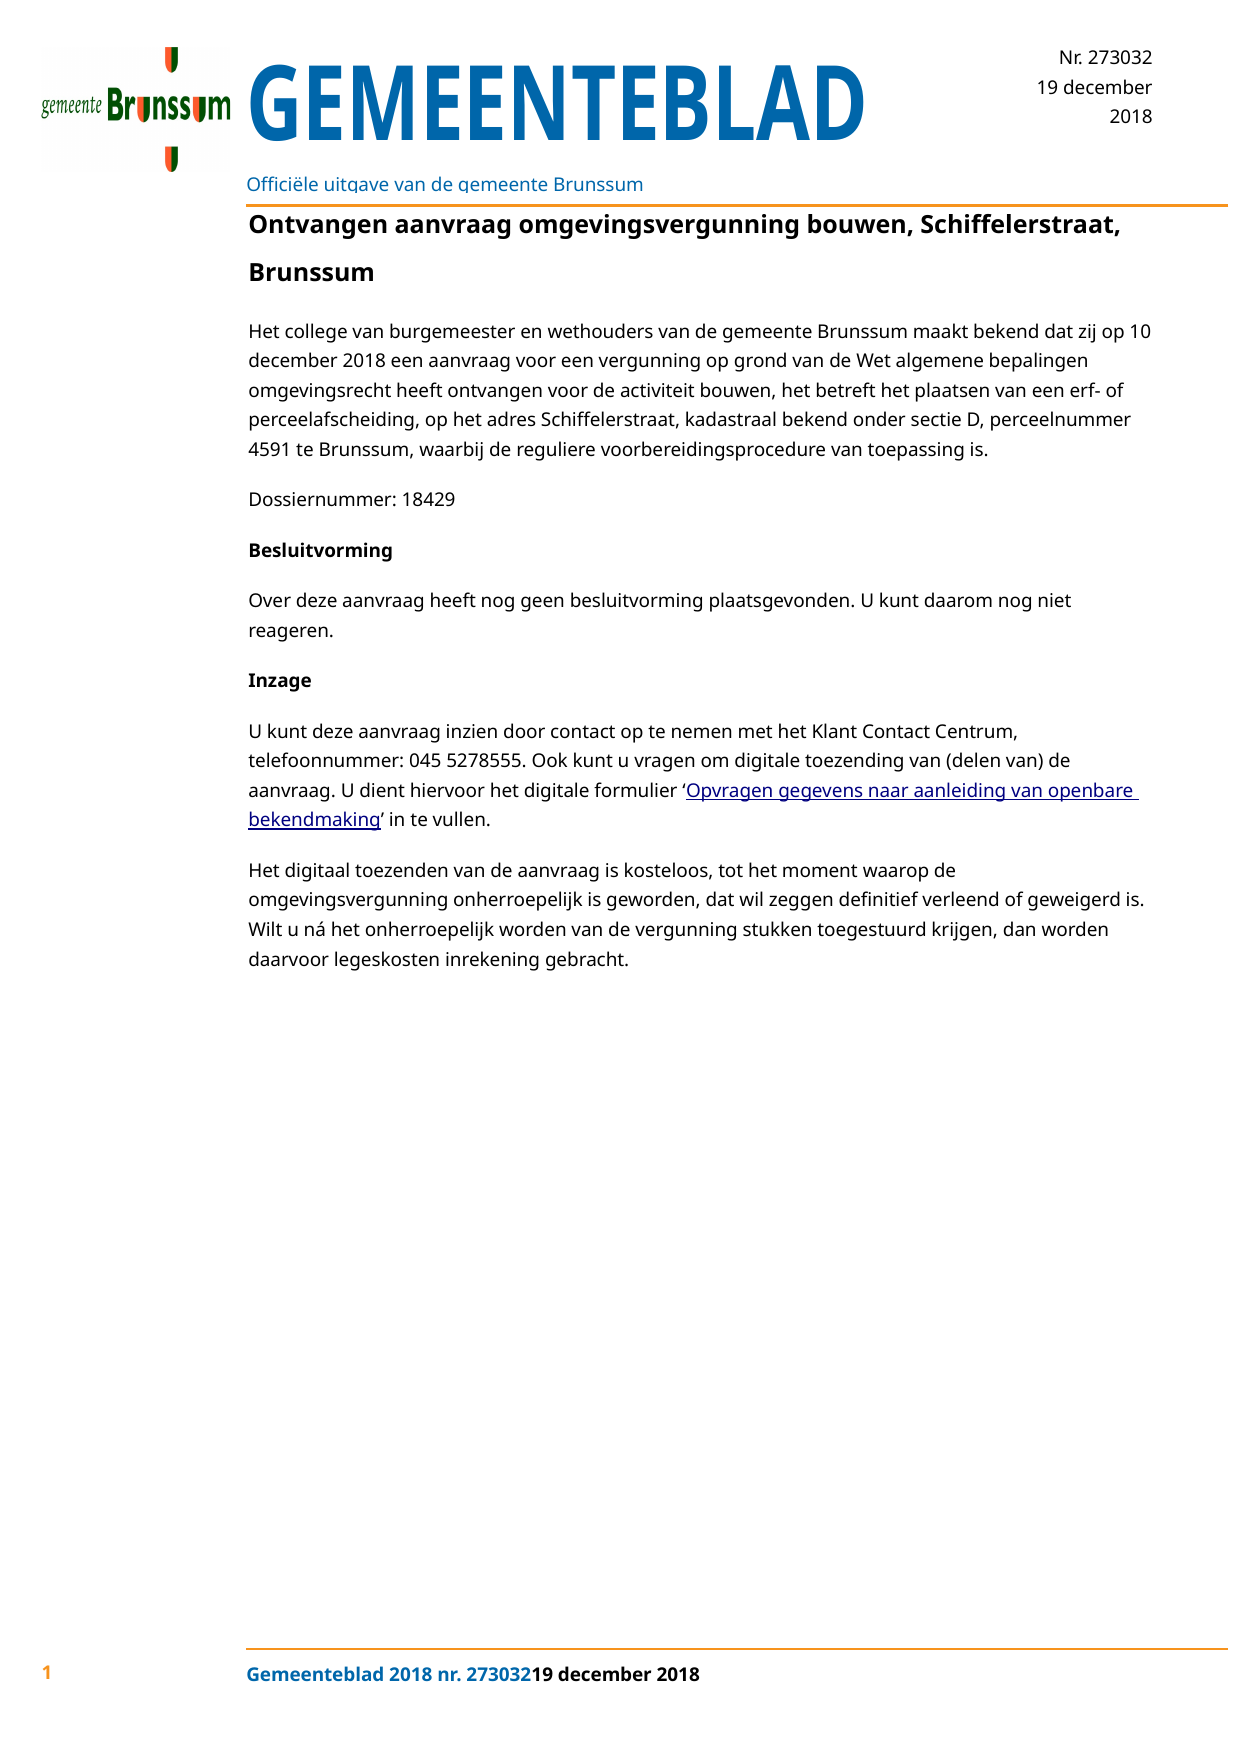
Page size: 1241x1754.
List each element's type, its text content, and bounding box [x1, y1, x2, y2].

text Over deze aanvraag heeft nog geen besluitvorming plaatsgevonden. U kunt daarom nog niet reageren. [248, 587, 1152, 643]
text Inzage [248, 667, 1152, 693]
picture [41, 47, 231, 172]
text Dossiernummer: 18429 [248, 487, 1152, 512]
text Het college van burgemeester en wethouders van de gemeente Brunssum maakt bekend dat zij op 10 december 2018 een aanvraag voor een vergunning op grond van de Wet algemene bepalingen omgevingsrecht heeft ontvangen voor de activiteit bouwen, het betreft het plaatsen van een erf- of perceelafscheiding, op het adres Schiffelerstraat, kadastraal bekend onder sectie D, perceelnummer 4591 te Brunssum, waarbij de reguliere voorbereidingsprocedure van toepassing is. [248, 318, 1152, 462]
text Het digitaal toezenden van de aanvraag is kosteloos, tot het moment waarop de omgevingsvergunning onherroepelijk is geworden, dat wil zeggen definitief verleend of geweigerd is. Wilt u ná het onherroepelijk worden van de vergunning stukken toegestuurd krijgen, dan worden daarvoor legeskosten inrekening gebracht. [248, 857, 1152, 972]
text U kunt deze aanvraag inzien door contact op te nemen met het Klant Contact Centrum, telefoonnummer: 045 5278555. Ook kunt u vragen om digitale toezending van (delen van) de aanvraag. U dient hiervoor het digitale formulier ‘Opvragen gegevens naar aanleiding van openbare bekendmaking’ in te vullen. [248, 718, 1152, 832]
text Besluitvorming [248, 537, 1152, 563]
text Ontvangen aanvraag omgevingsvergunning bouwen, Schiffelerstraat, Brunssum [248, 207, 1152, 288]
